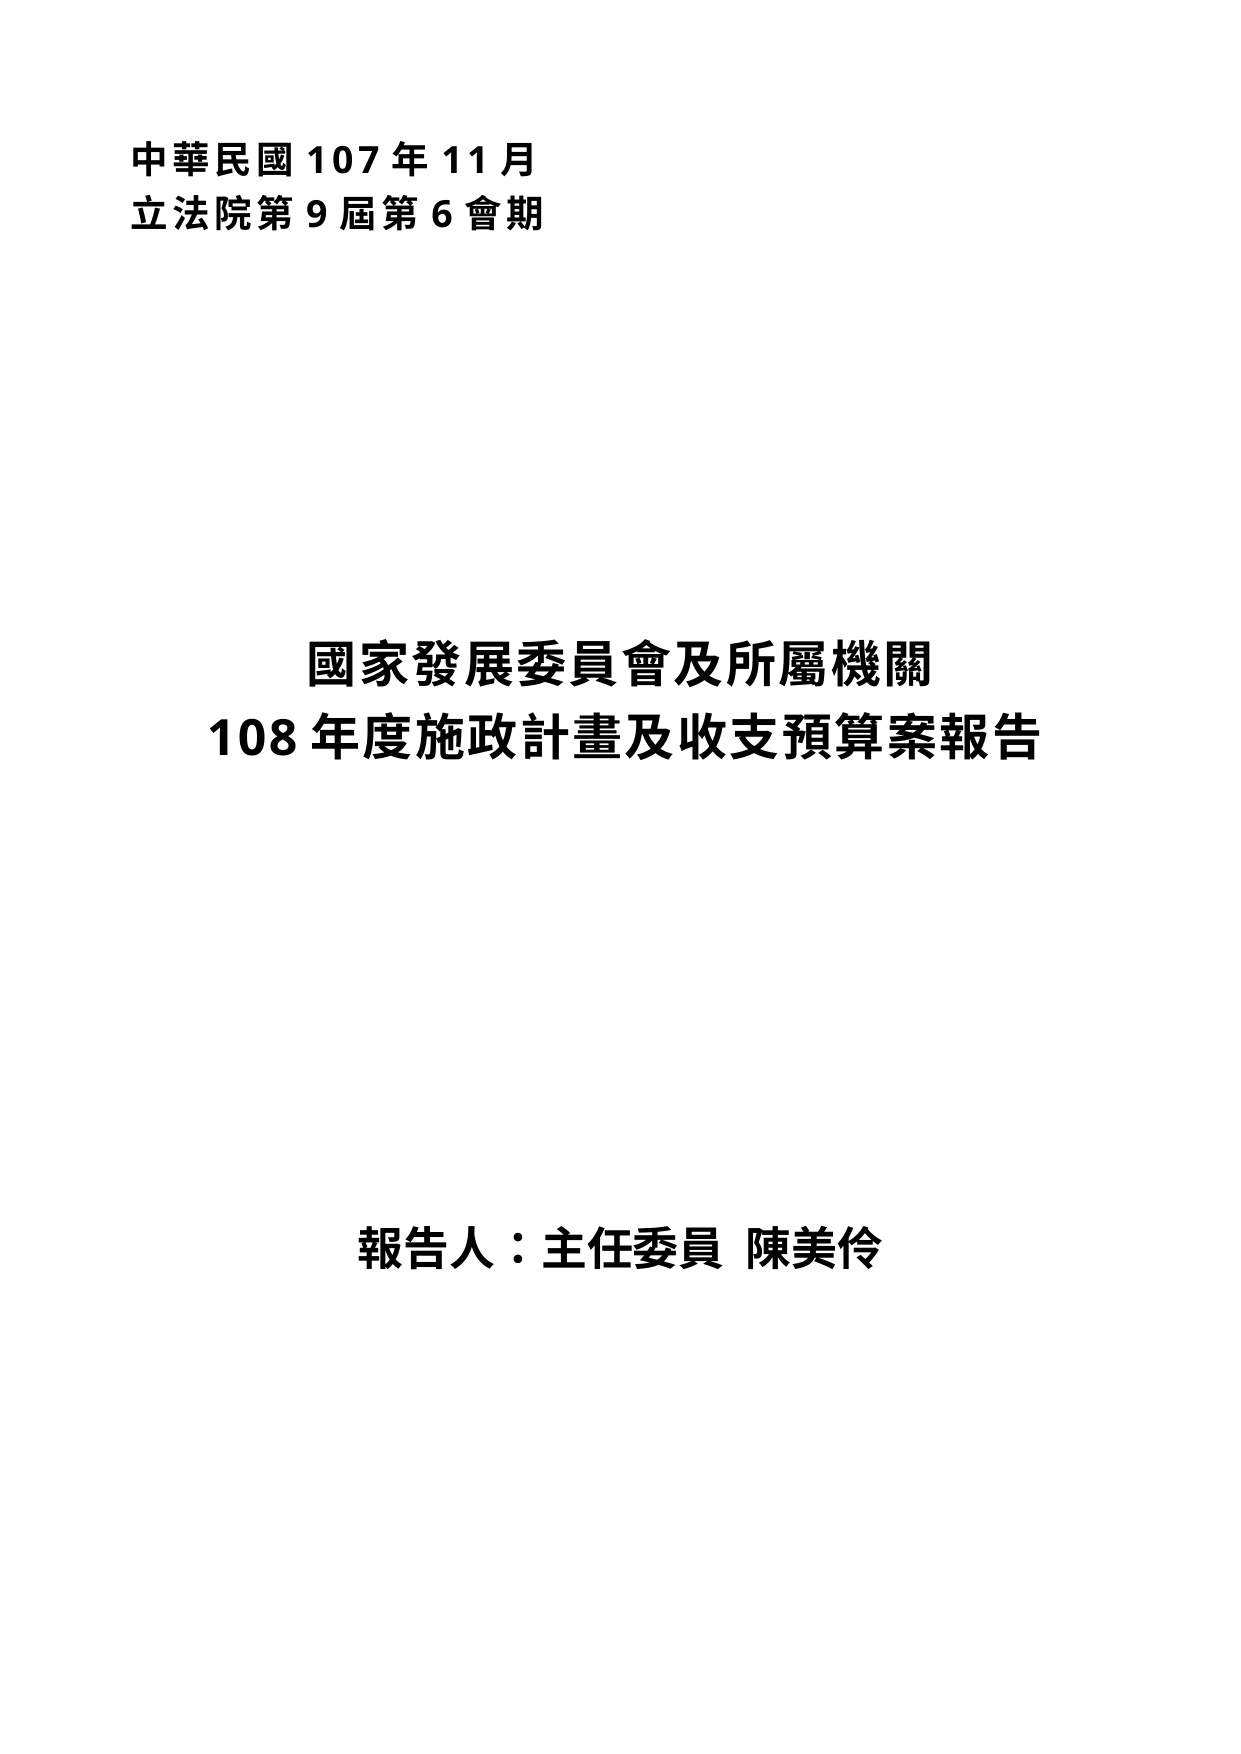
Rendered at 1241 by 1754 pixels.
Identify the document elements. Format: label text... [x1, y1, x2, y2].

text 國家發展委員會及所屬機關 [130, 625, 1110, 697]
text 中華民國107年11月 [130, 130, 1110, 184]
text 立法院第9屆第6會期 [130, 184, 1110, 239]
text 108年度施政計畫及收支預算案報告 [130, 697, 1119, 770]
text 報告人：主任委員 陳美伶 [130, 1212, 1110, 1278]
